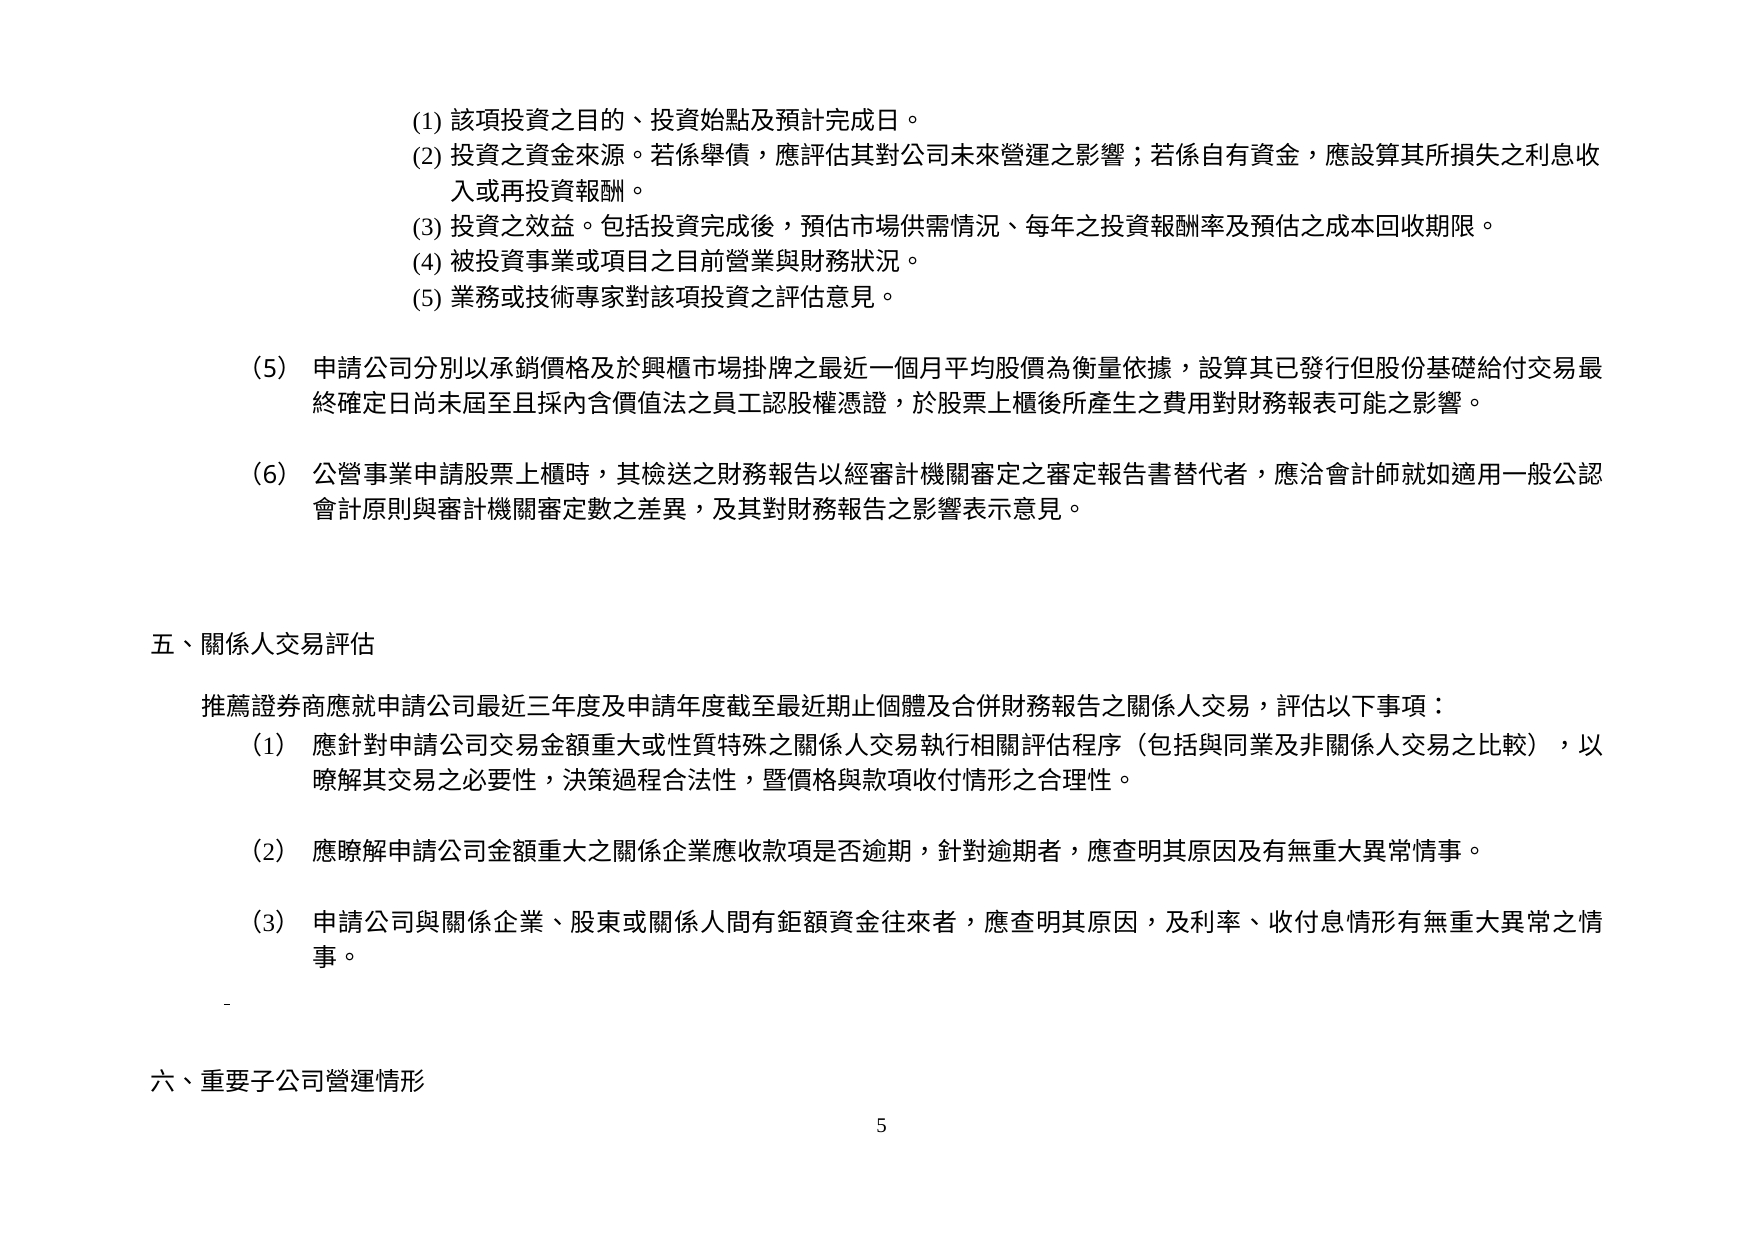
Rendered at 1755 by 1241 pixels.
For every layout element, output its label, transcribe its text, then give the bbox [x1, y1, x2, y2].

list 申請公司分別以承銷價格及於興櫃市場掛牌之最近一個月平均股價為衡量依據，設算其已發行但股份基礎給付交易最終確定日尚未屆至且採內含價值法之員工認股權憑證，於股票上櫃後所產生之費用對財務報表可能之影響。 [237, 349, 1604, 419]
text 推薦證券商應就申請公司最近三年度及申請年度截至最近期止個體及合併財務報告之關係人交易，評估以下事項： [201, 663, 1604, 726]
list 公營事業申請股票上櫃時，其檢送之財務報告以經審計機關審定之審定報告書替代者，應洽會計師就如適用一般公認會計原則與審計機關審定數之差異，及其對財務報告之影響表示意見。 [237, 455, 1604, 526]
list 應針對申請公司交易金額重大或性質特殊之關係人交易執行相關評估程序（包括與同業及非關係人交易之比較），以暸解其交易之必要性，決策過程合法性，暨價格與款項收付情形之合理性。 [237, 726, 1604, 797]
text 五、關係人交易評估 [150, 601, 1604, 663]
list 業務或技術專家對該項投資之評估意見。 [412, 278, 1604, 313]
list 應瞭解申請公司金額重大之關係企業應收款項是否逾期，針對逾期者，應查明其原因及有無重大異常情事。 [237, 832, 1604, 867]
list 該項投資之目的、投資始點及預計完成日。 [412, 101, 1604, 136]
text 六、重要子公司營運情形 [150, 1038, 1604, 1101]
list 投資之資金來源。若係舉債，應評估其對公司未來營運之影響；若係自有資金，應設算其所損失之利息收入或再投資報酬。 [412, 136, 1604, 207]
list 投資之效益。包括投資完成後，預估市場供需情況、每年之投資報酬率及預估之成本回收期限。 [412, 207, 1604, 242]
list 申請公司與關係企業、股東或關係人間有鉅額資金往來者，應查明其原因，及利率、收付息情形有無重大異常之情事。 [237, 903, 1604, 974]
list 被投資事業或項目之目前營業與財務狀況。 [412, 242, 1604, 278]
